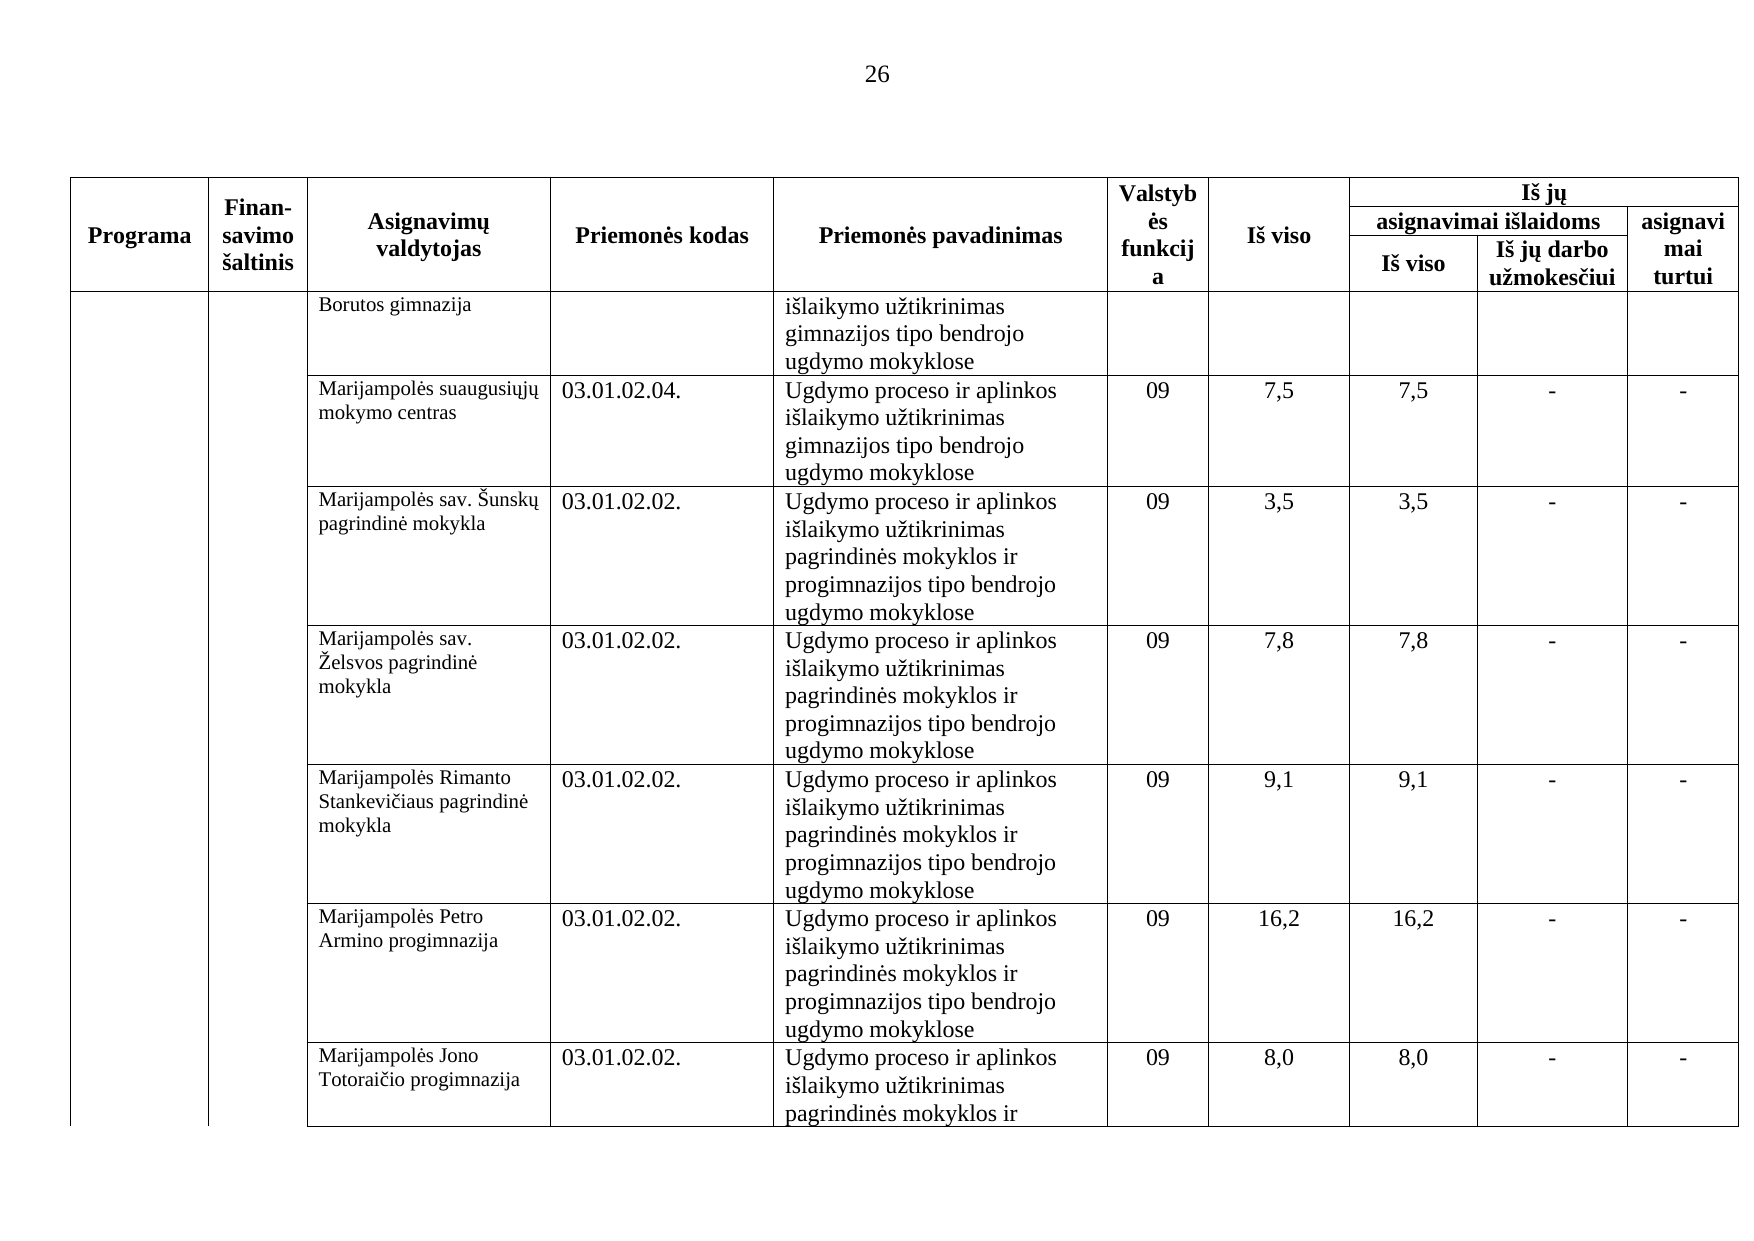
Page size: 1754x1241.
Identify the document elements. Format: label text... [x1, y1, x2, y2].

table_cell Ugdymo proceso ir aplinkos išlaikymo užtikrinimas pagrindinės mokyklos ir progimnazijos tipo bendrojo ugdymo mokyklose [774, 626, 1107, 764]
table_cell 09 [1108, 1043, 1208, 1126]
table_cell Ugdymo proceso ir aplinkos išlaikymo užtikrinimas pagrindinės mokyklos ir progimnazijos tipo bendrojo ugdymo mokyklose [774, 487, 1107, 625]
table_cell 7,5 [1350, 376, 1477, 486]
table_cell Borutos gimnazija [308, 292, 550, 374]
table_cell 3,5 [1350, 487, 1477, 625]
table_cell asignavimai turtui įsigyti [1628, 207, 1738, 291]
table_header Programa [71, 178, 208, 291]
table_cell 7,8 [1350, 626, 1477, 764]
table_cell Ugdymo proceso ir aplinkos išlaikymo užtikrinimas pagrindinės mokyklos ir [774, 1043, 1107, 1126]
table_cell 8,0 [1209, 1043, 1349, 1126]
table_header Valstybės funkcija [1108, 178, 1208, 291]
table_cell 03.01.02.02. [551, 1043, 773, 1126]
table_cell 03.01.02.02. [551, 765, 773, 903]
table_cell - [1478, 487, 1627, 625]
table_cell 16,2 [1209, 904, 1349, 1042]
table_cell Marijampolės Jono Totoraičio progimnazija [308, 1043, 550, 1126]
table_cell - [1478, 904, 1627, 1042]
table_header Priemonės kodas [551, 178, 773, 291]
table_cell Ugdymo proceso ir aplinkos išlaikymo užtikrinimas pagrindinės mokyklos ir progimnazijos tipo bendrojo ugdymo mokyklose [774, 765, 1107, 903]
table_cell 9,0 [1628, 292, 1738, 374]
table_cell 7,5 [1209, 376, 1349, 486]
table_cell - [1478, 376, 1627, 486]
table_cell 03.01.02.02. [551, 626, 773, 764]
table_cell Marijampolės Rimanto Stankevičiaus pagrindinė mokykla [308, 765, 550, 903]
table_header Iš viso [1209, 178, 1349, 291]
table_cell - [1628, 376, 1738, 486]
table_cell Marijampolės sav. Želsvos pagrindinė mokykla [308, 626, 550, 764]
table_header Finan-savimo šaltinis [209, 178, 307, 291]
table_cell 7,8 [1209, 626, 1349, 764]
table_cell [209, 292, 307, 1126]
table_cell - [1478, 292, 1627, 374]
table_cell [1350, 292, 1477, 374]
table_cell išlaikymo užtikrinimas gimnazijos tipo bendrojo ugdymo mokyklose [774, 292, 1107, 374]
table_cell 09 [1108, 487, 1208, 625]
table_cell [1108, 292, 1208, 374]
table_cell [71, 292, 208, 1126]
table_header Iš jų [1350, 178, 1738, 206]
table_cell Ugdymo proceso ir aplinkos išlaikymo užtikrinimas pagrindinės mokyklos ir progimnazijos tipo bendrojo ugdymo mokyklose [774, 904, 1107, 1042]
table_cell Iš viso [1350, 236, 1477, 291]
table_cell 3,5 [1209, 487, 1349, 625]
table_cell - [1628, 487, 1738, 625]
table_cell Marijampolės suaugusiųjų mokymo centras [308, 376, 550, 486]
table_cell Marijampolės sav. Šunskų pagrindinė mokykla [308, 487, 550, 625]
table_cell - [1628, 765, 1738, 903]
table_cell Ugdymo proceso ir aplinkos išlaikymo užtikrinimas gimnazijos tipo bendrojo ugdymo mokyklose [774, 376, 1107, 486]
table_cell 9,1 [1350, 765, 1477, 903]
table_cell [1209, 292, 1349, 374]
table_cell asignavimai išlaidoms [1350, 207, 1627, 234]
table_cell Iš jų darbo užmokesčiui [1478, 236, 1627, 291]
table_cell - [1478, 626, 1627, 764]
table_cell - [1478, 1043, 1627, 1126]
table_cell - [1628, 1043, 1738, 1126]
table_cell 09 [1108, 376, 1208, 486]
table_cell - [1628, 626, 1738, 764]
table_header Priemonės pavadinimas [774, 178, 1107, 291]
table_cell - [1628, 904, 1738, 1042]
table_cell Marijampolės Petro Armino progimnazija [308, 904, 550, 1042]
table_cell 16,2 [1350, 904, 1477, 1042]
table_cell 8,0 [1350, 1043, 1477, 1126]
table_cell [551, 292, 773, 374]
table_cell 09 [1108, 904, 1208, 1042]
table_cell 09 [1108, 626, 1208, 764]
table_header Asignavimų valdytojas [308, 178, 550, 291]
table_cell 09 [1108, 765, 1208, 903]
table_cell 03.01.02.04. [551, 376, 773, 486]
table_cell 9,1 [1209, 765, 1349, 903]
table_cell 03.01.02.02. [551, 904, 773, 1042]
table_cell 03.01.02.02. [551, 487, 773, 625]
table_cell - [1478, 765, 1627, 903]
